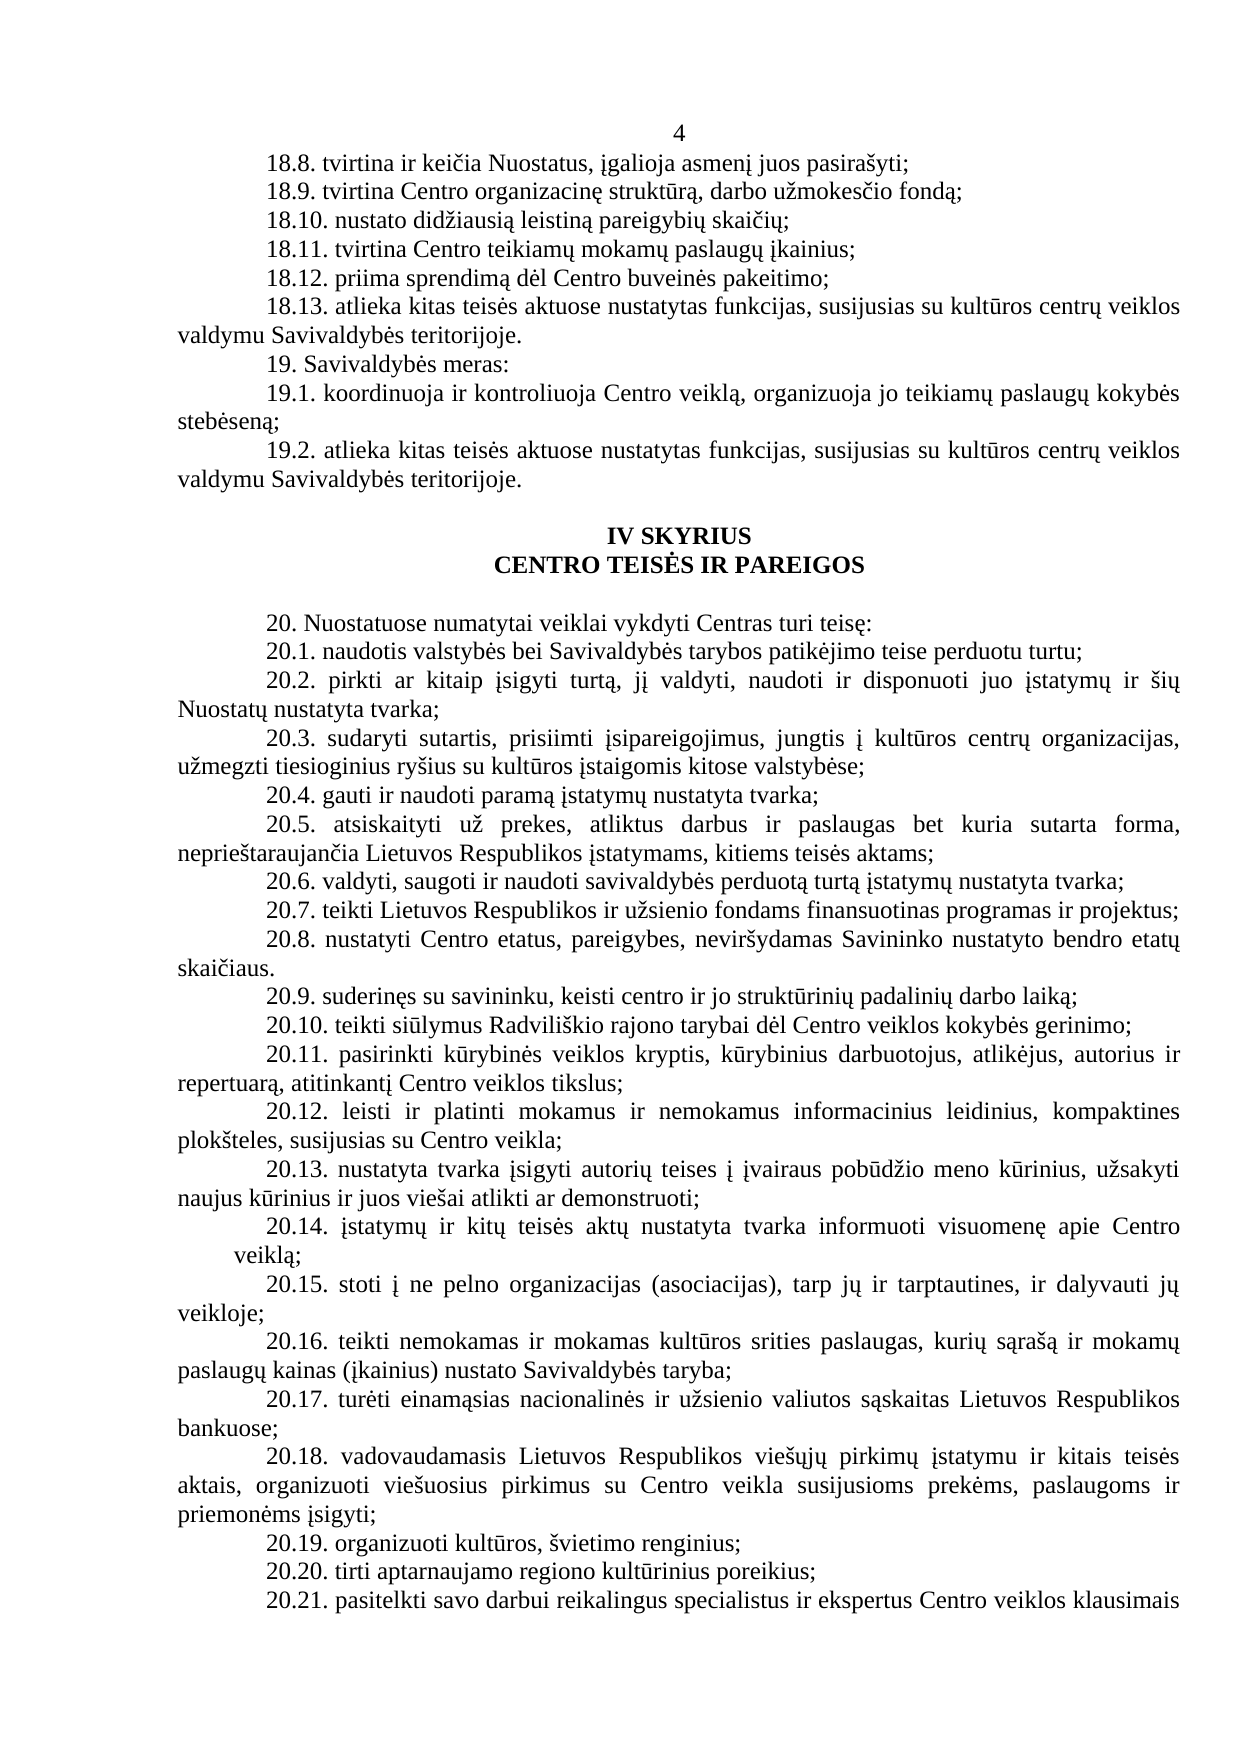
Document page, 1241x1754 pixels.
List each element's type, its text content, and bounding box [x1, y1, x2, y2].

text 20.1. naudotis valstybės bei Savivaldybės tarybos patikėjimo teise perduotu turtu; [233, 636, 1181, 665]
text 20.9. suderinęs su savininku, keisti centro ir jo struktūrinių padalinių darbo laiką; [233, 981, 1181, 1010]
text 19.2. atlieka kitas teisės aktuose nustatytas funkcijas, susijusias su kultūros centrų veiklos valdymu Savivaldybės teritorijoje. [177, 435, 1181, 493]
text 20.19. organizuoti kultūros, švietimo renginius; [233, 1528, 1181, 1556]
text 20.13. nustatyta tvarka įsigyti autorių teises į įvairaus pobūdžio meno kūrinius, užsakyti naujus kūrinius ir juos viešai atlikti ar demonstruoti; [177, 1154, 1181, 1211]
text 19.1. koordinuoja ir kontroliuoja Centro veiklą, organizuoja jo teikiamų paslaugų kokybės stebėseną; [177, 378, 1181, 435]
text 20.8. nustatyti Centro etatus, pareigybes, neviršydamas Savininko nustatyto bendro etatų skaičiaus. [177, 924, 1181, 981]
text 18.13. atlieka kitas teisės aktuose nustatytas funkcijas, susijusias su kultūros centrų veiklos valdymu Savivaldybės teritorijoje. [177, 291, 1181, 349]
text 18.10. nustato didžiausią leistiną pareigybių skaičių; [177, 205, 1181, 234]
text 20.5. atsiskaityti už prekes, atliktus darbus ir paslaugas bet kuria sutarta forma, neprieštaraujančia Lietuvos Respublikos įstatymams, kitiems teisės aktams; [177, 809, 1181, 866]
text 20.18. vadovaudamasis Lietuvos Respublikos viešųjų pirkimų įstatymu ir kitais teisės aktais, organizuoti viešuosius pirkimus su Centro veikla susijusioms prekėms, paslaugoms ir priemonėms įsigyti; [177, 1441, 1181, 1528]
text 20. Nuostatuose numatytai veiklai vykdyti Centras turi teisę: [233, 608, 1181, 636]
text 20.7. teikti Lietuvos Respublikos ir užsienio fondams finansuotinas programas ir projektus; [233, 895, 1181, 924]
text 19. Savivaldybės meras: [177, 349, 1181, 378]
text 20.15. stoti į ne pelno organizacijas (asociacijas), tarp jų ir tarptautines, ir dalyvauti jų veikloje; [177, 1269, 1181, 1326]
text 20.17. turėti einamąsias nacionalinės ir užsienio valiutos sąskaitas Lietuvos Respublikos bankuose; [177, 1384, 1181, 1441]
text 20.4. gauti ir naudoti paramą įstatymų nustatyta tvarka; [233, 780, 1181, 809]
text 18.12. priima sprendimą dėl Centro buveinės pakeitimo; [177, 263, 1181, 291]
text 20.2. pirkti ar kitaip įsigyti turtą, jį valdyti, naudoti ir disponuoti juo įstatymų ir šių Nuostatų nustatyta tvarka; [177, 665, 1181, 723]
text 20.14. įstatymų ir kitų teisės aktų nustatyta tvarka informuoti visuomenę apie Centro veiklą; [233, 1211, 1181, 1269]
text 20.16. teikti nemokamas ir mokamas kultūros srities paslaugas, kurių sąrašą ir mokamų paslaugų kainas (įkainius) nustato Savivaldybės taryba; [177, 1326, 1181, 1384]
text 20.11. pasirinkti kūrybinės veiklos kryptis, kūrybinius darbuotojus, atlikėjus, autorius ir repertuarą, atitinkantį Centro veiklos tikslus; [177, 1039, 1181, 1096]
text CENTRO TEISĖS IR PAREIGOS [177, 550, 1181, 579]
text 20.12. leisti ir platinti mokamus ir nemokamus informacinius leidinius, kompaktines plokšteles, susijusias su Centro veikla; [177, 1096, 1181, 1154]
text 18.8. tvirtina ir keičia Nuostatus, įgalioja asmenį juos pasirašyti; [177, 148, 1181, 176]
text 20.20. tirti aptarnaujamo regiono kultūrinius poreikius; [233, 1556, 1181, 1585]
text 20.6. valdyti, saugoti ir naudoti savivaldybės perduotą turtą įstatymų nustatyta tvarka; [233, 866, 1181, 895]
text 20.3. sudaryti sutartis, prisiimti įsipareigojimus, jungtis į kultūros centrų organizacijas, užmegzti tiesioginius ryšius su kultūros įstaigomis kitose valstybėse; [177, 723, 1181, 780]
text 20.10. teikti siūlymus Radviliškio rajono tarybai dėl Centro veiklos kokybės gerinimo; [233, 1010, 1181, 1039]
text 20.21. pasitelkti savo darbui reikalingus specialistus ir ekspertus Centro veiklos klausimais [177, 1585, 1181, 1614]
text IV SKYRIUS [177, 521, 1181, 550]
text 18.9. tvirtina Centro organizacinę struktūrą, darbo užmokesčio fondą; [177, 176, 1181, 205]
text 18.11. tvirtina Centro teikiamų mokamų paslaugų įkainius; [177, 234, 1181, 263]
